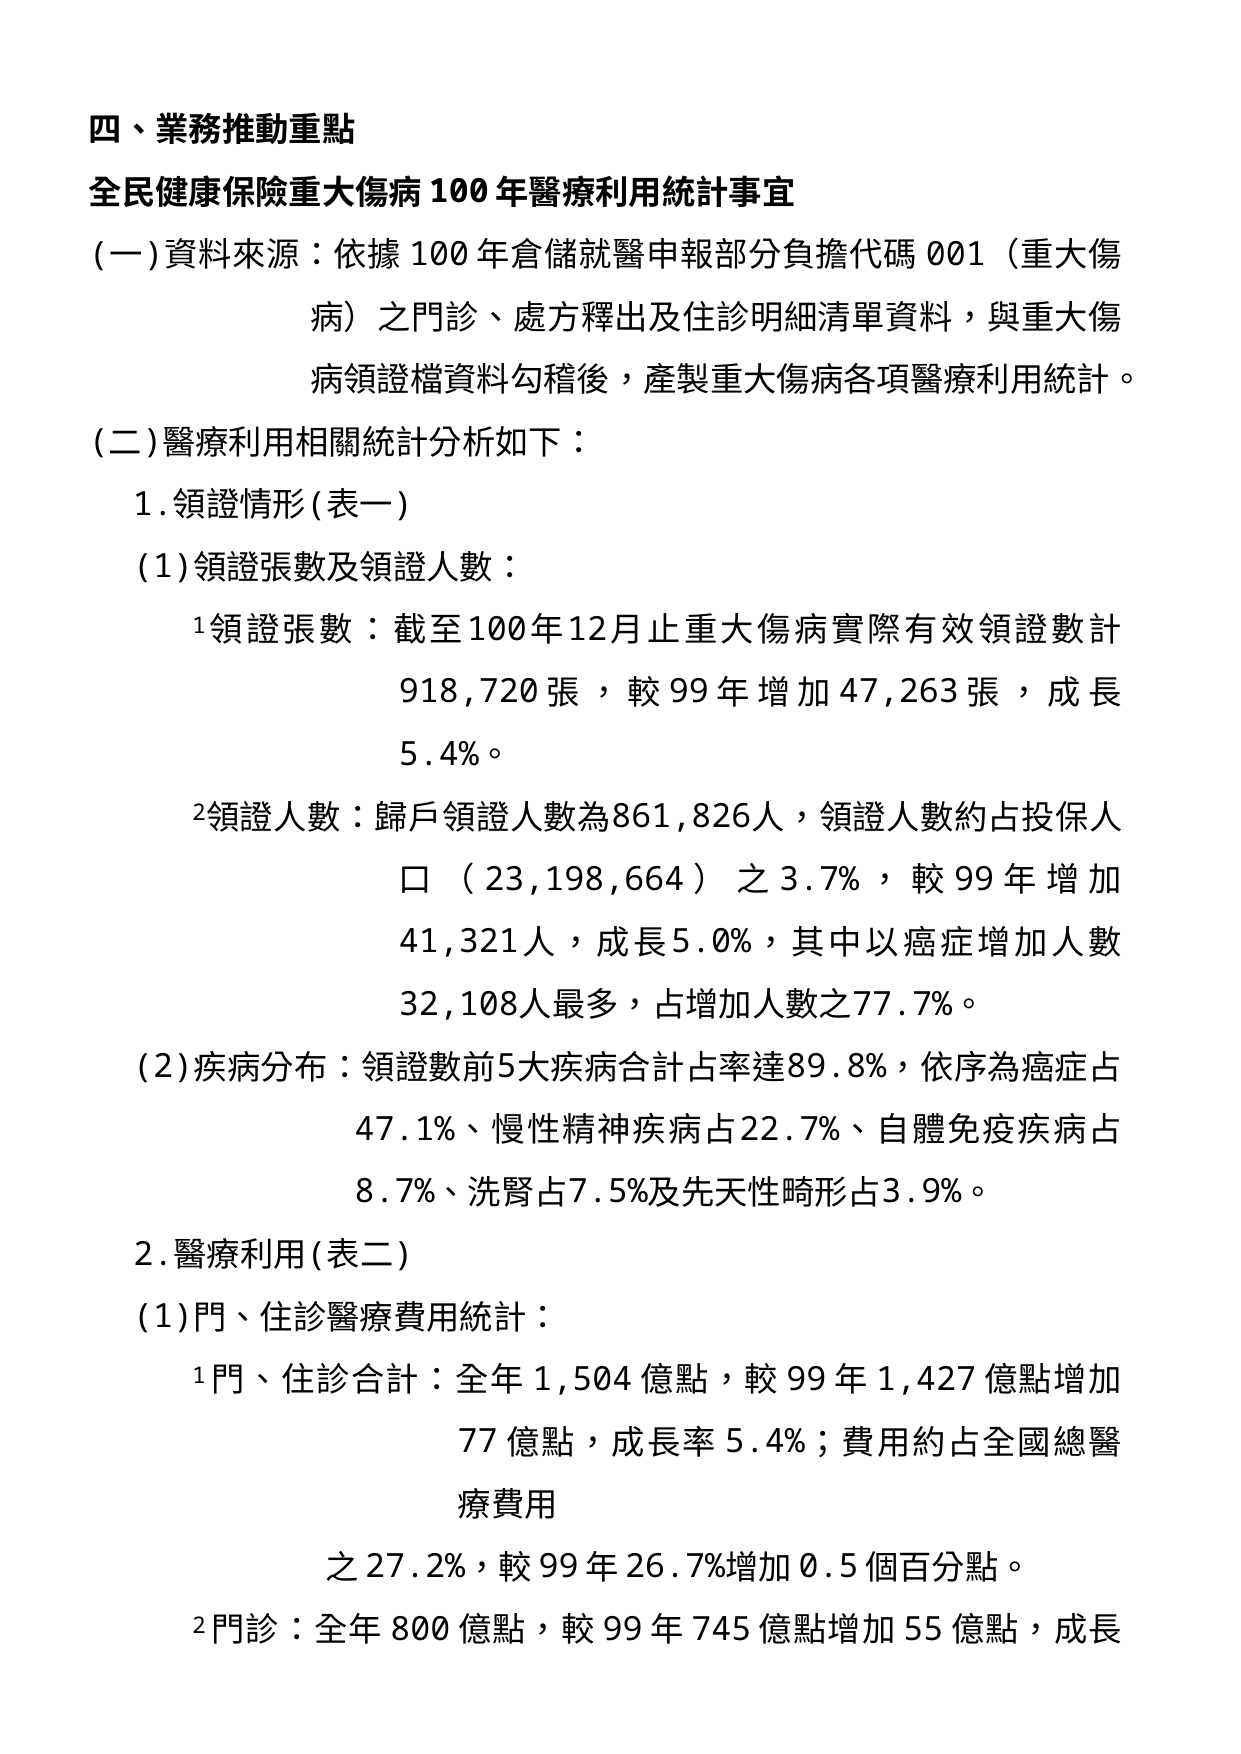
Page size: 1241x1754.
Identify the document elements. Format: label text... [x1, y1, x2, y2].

text 2.醫療利用(表二) [133, 1210, 1122, 1273]
text (一)資料來源：依據100年倉儲就醫申報部分負擔代碼001（重大傷病）之門診、處方釋出及住診明細清單資料，與重大傷病領證檔資料勾稽後，產製重大傷病各項醫療利用統計。 [89, 210, 1122, 398]
text (1)門、住診醫療費用統計： [133, 1273, 1122, 1335]
text 1領證張數：截至100年12月止重大傷病實際有效領證數計918,720張，較99年增加47,263張，成長5.4%。 [192, 585, 1122, 773]
text (1)領證張數及領證人數： [133, 523, 1122, 585]
text 之27.2%，較99年26.7%增加0.5個百分點。 [325, 1523, 1122, 1585]
text 全民健康保險重大傷病100年醫療利用統計事宜 [89, 148, 1122, 210]
text (2)疾病分布：領證數前5大疾病合計占率達89.8%，依序為癌症占47.1%、慢性精神疾病占22.7%、自體免疫疾病占8.7%、洗腎占7.5%及先天性畸形占3.9%。 [133, 1023, 1122, 1210]
text (二)醫療利用相關統計分析如下： [89, 398, 1122, 460]
text 2領證人數：歸戶領證人數為861,826人，領證人數約占投保人口（23,198,664）之3.7%，較99年增加41,321人，成長5.0%，其中以癌症增加人數32,108人最多，占增加人數之77.7%。 [192, 773, 1122, 1023]
text 2門診：全年800億點，較99年745億點增加55億點，成長 [192, 1585, 1122, 1648]
text 1門、住診合計：全年1,504億點，較99年1,427億點增加77億點，成長率5.4%；費用約占全國總醫療費用 [192, 1335, 1122, 1523]
text 四、業務推動重點 [89, 85, 1122, 148]
text 1.領證情形(表一) [133, 460, 1122, 523]
